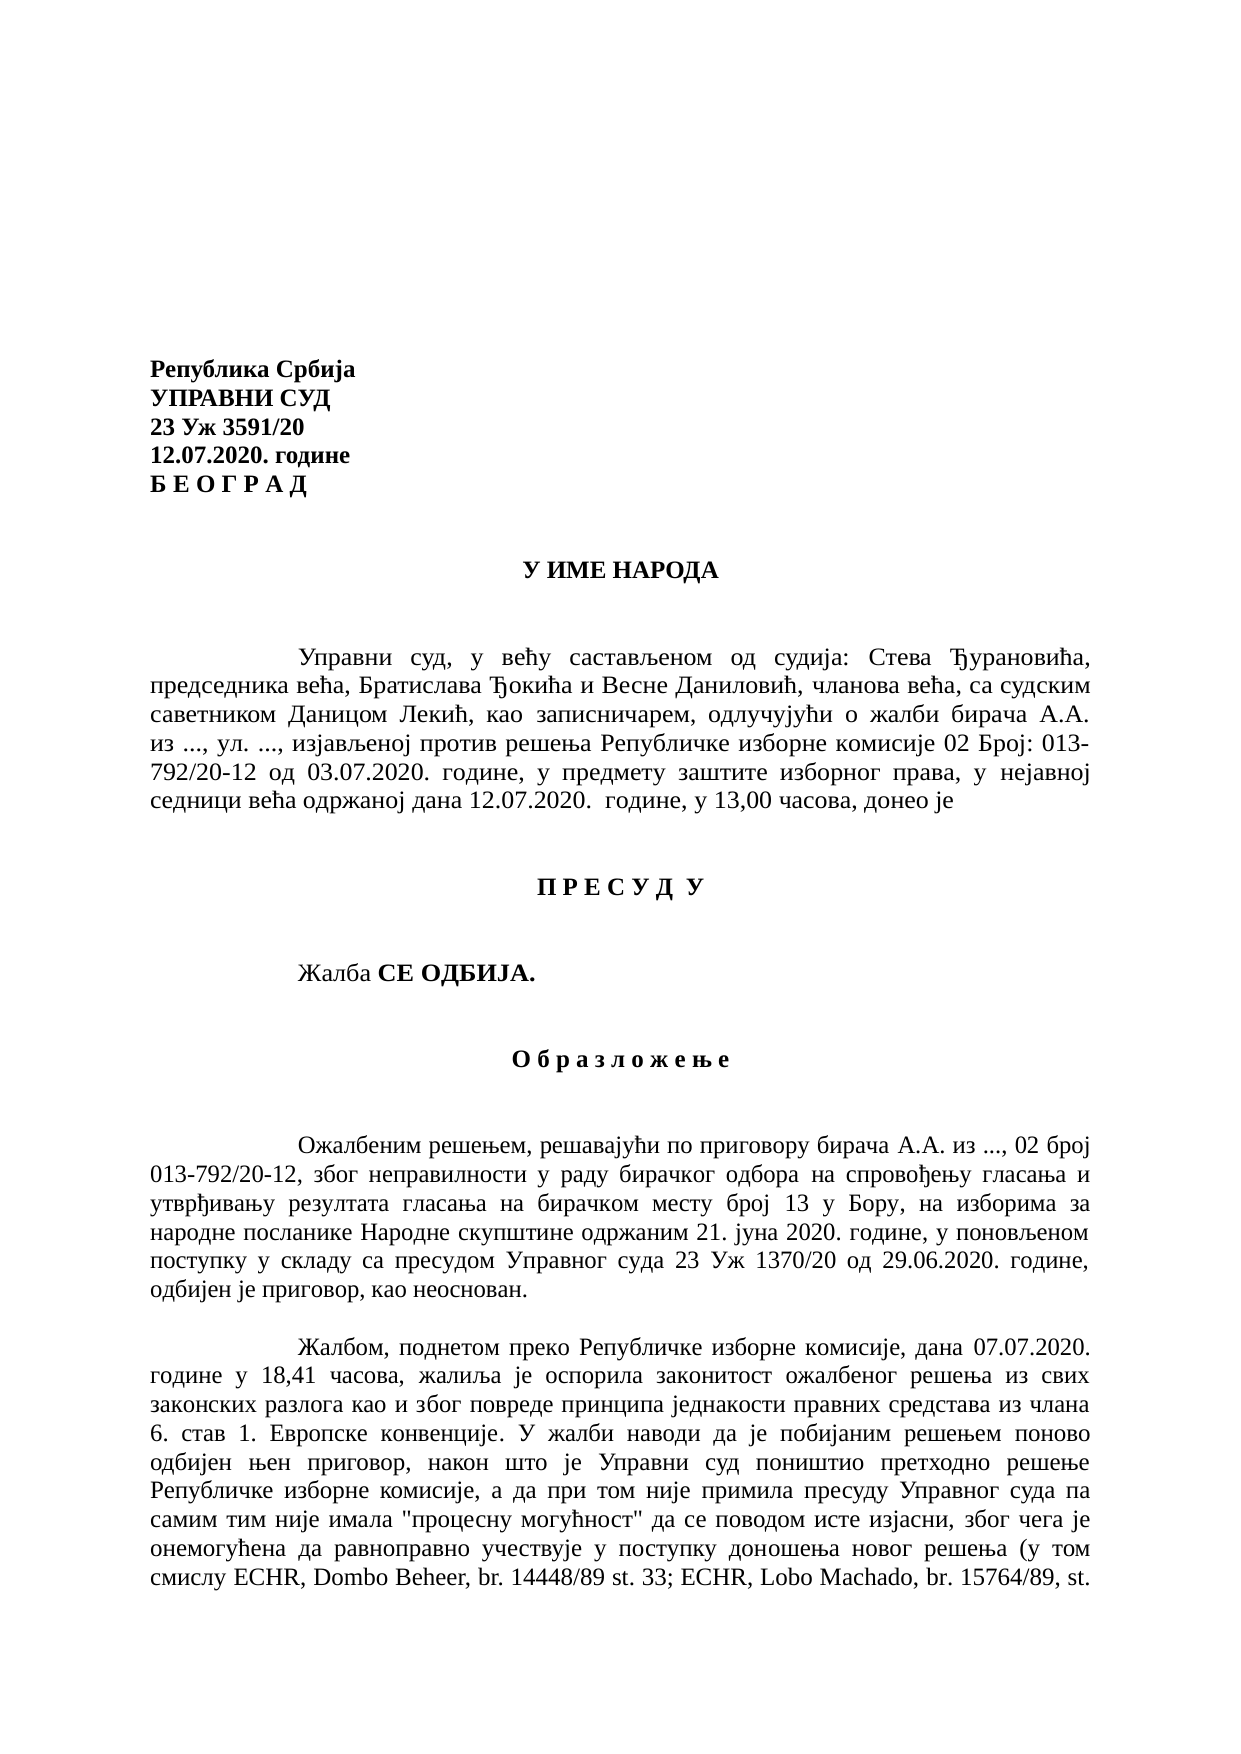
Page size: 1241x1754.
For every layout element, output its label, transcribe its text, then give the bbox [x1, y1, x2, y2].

text О б р а з л о ж е њ е [150, 1044, 1091, 1073]
text Република Србија [150, 148, 1091, 383]
text 23 Уж 3591/20 [150, 412, 1091, 440]
text 12.07.2020. године [150, 440, 1091, 469]
text Ожалбеним решењем, решавајући по приговору бирача A.A. из ..., 02 број 013-792/20-12, због неправилности у раду бирачког одбора на спровођењу гласања и утврђивању резултата гласања на бирачком месту број 13 у Бору, на изборима за народне посланике Народне скупштине одржаним 21. јуна 2020. године, у поновљеном поступку у складу са пресудом Управног суда 23 Уж 1370/20 од 29.06.2020. године, одбијен је приговор, као неоснован. [150, 1130, 1091, 1303]
text П Р Е С У Д У [150, 872, 1091, 900]
text Управни суд, у већу састављеном од судија: Стева Ђурановића, председника већа, Братислава Ђокића и Весне Даниловић, чланова већа, са судским саветником Даницом Лекић, као записничарем, одлучујући о жалби бирача A.A. из ..., ул. ..., изјављеној против решења Републичке изборне комисије 02 Број: 013-792/20-12 од 03.07.2020. године, у предмету заштите изборног права, у нејавној седници већа одржаној дана 12.07.2020. године, у 13,00 часова, донео је [150, 642, 1091, 814]
text Жалбом, поднетом преко Републичке изборне комисије, дана 07.07.2020. године у 18,41 часова, жалиља је оспорила законитост ожалбеног решења из свих законских разлога као и због повреде принципа једнакости правних средстава из члана 6. став 1. Европске конвенције. У жалби наводи да је побијаним решењем поново одбијен њен приговор, након што је Управни суд поништио претходно решење Републичке изборне комисије, а да при том није примила пресуду Управног суда па самим тим није имала "процесну могућност" да се поводом исте изјасни, због чега је онемогућена да равноправно учествује у поступку доношења новог решења (у том смислу ECHR, Dombo Beheer, br. 14448/89 st. 33; ECHR, Lobo Machado, br. 15764/89, st. [150, 1332, 1091, 1590]
text УПРАВНИ СУД [150, 383, 1091, 412]
text Б Е О Г Р А Д [150, 469, 1091, 498]
text У ИМЕ НАРОДА [150, 555, 1091, 584]
text Жалба СЕ ОДБИЈА. [150, 958, 1091, 987]
